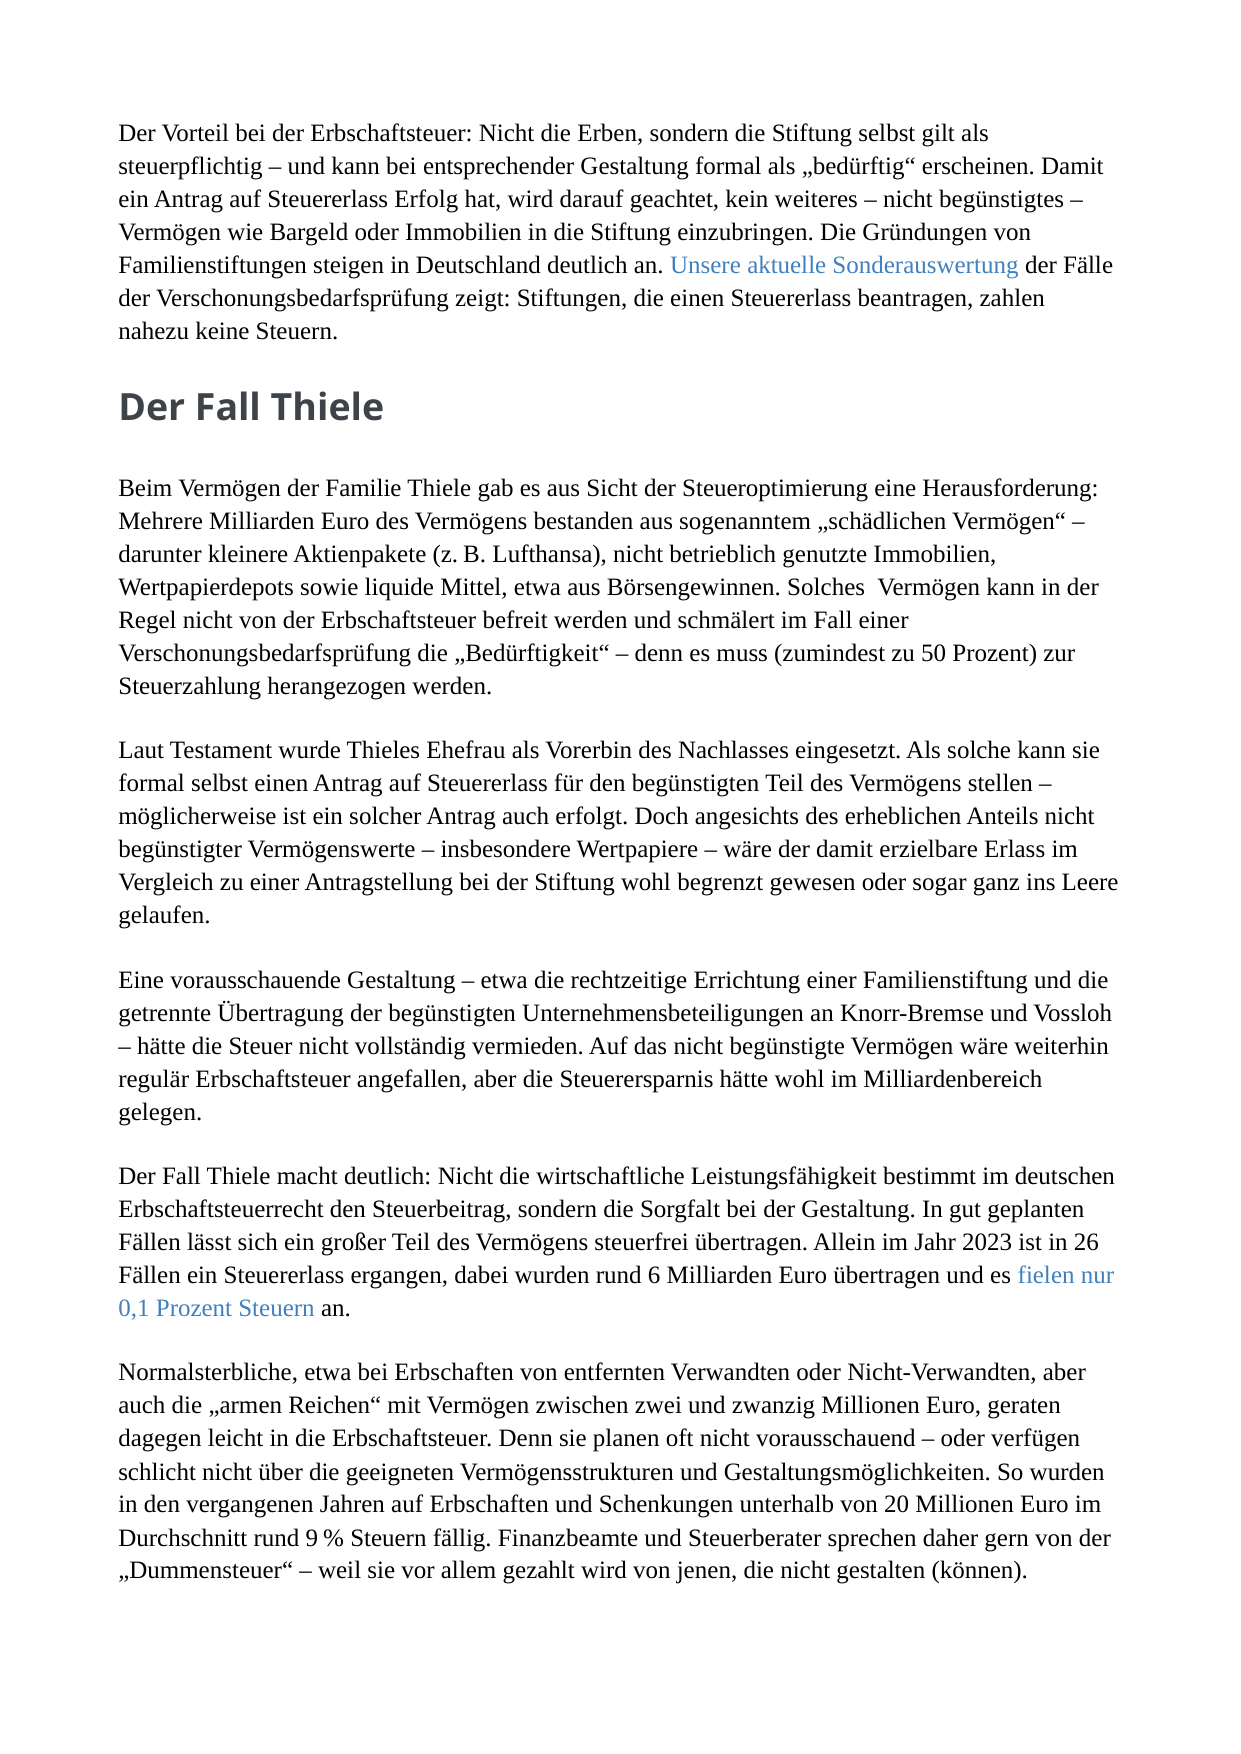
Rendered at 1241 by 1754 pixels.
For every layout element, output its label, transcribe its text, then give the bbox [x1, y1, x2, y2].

text Der Fall Thiele macht deutlich: Nicht die wirtschaftliche Leistungsfähigkeit bestimmt im deutschen Erbschaftsteuerrecht den Steuerbeitrag, sondern die Sorgfalt bei der Gestaltung. In gut geplanten Fällen lässt sich ein großer Teil des Vermögens steuerfrei übertragen. Allein im Jahr 2023 ist in 26 Fällen ein Steuererlass ergangen, dabei wurden rund 6 Milliarden Euro übertragen und es fielen nur 0,1 Prozent Steuern an. [118, 1161, 1122, 1322]
text Laut Testament wurde Thieles Ehefrau als Vorerbin des Nachlasses eingesetzt. Als solche kann sie formal selbst einen Antrag auf Steuererlass für den begünstigten Teil des Vermögens stellen – möglicherweise ist ein solcher Antrag auch erfolgt. Doch angesichts des erheblichen Anteils nicht begünstigter Vermögenswerte – insbesondere Wertpapiere – wäre der damit erzielbare Erlass im Vergleich zu einer Antragstellung bei der Stiftung wohl begrenzt gewesen oder sogar ganz ins Leere gelaufen. [118, 735, 1122, 929]
text Normalsterbliche, etwa bei Erbschaften von entfernten Verwandten oder Nicht-Verwandten, aber auch die „armen Reichen“ mit Vermögen zwischen zwei und zwanzig Millionen Euro, geraten dagegen leicht in die Erbschaftsteuer. Denn sie planen oft nicht vorausschauend – oder verfügen schlicht nicht über die geeigneten Vermögensstrukturen und Gestaltungsmöglichkeiten. So wurden in den vergangenen Jahren auf Erbschaften und Schenkungen unterhalb von 20 Millionen Euro im Durchschnitt rund 9 % Steuern fällig. Finanzbeamte und Steuerberater sprechen daher gern von der „Dummensteuer“ – weil sie vor allem gezahlt wird von jenen, die nicht gestalten (können). [118, 1357, 1122, 1584]
text Eine vorausschauende Gestaltung – etwa die rechtzeitige Errichtung einer Familienstiftung und die getrennte Übertragung der begünstigten Unternehmensbeteiligungen an Knorr-Bremse und Vossloh – hätte die Steuer nicht vollständig vermieden. Auf das nicht begünstigte Vermögen wäre weiterhin regulär Erbschaftsteuer angefallen, aber die Steuerersparnis hätte wohl im Milliardenbereich gelegen. [118, 965, 1122, 1126]
text Beim Vermögen der Familie Thiele gab es aus Sicht der Steueroptimierung eine Herausforderung: Mehrere Milliarden Euro des Vermögens bestanden aus sogenanntem „schädlichen Vermögen“ – darunter kleinere Aktienpakete (z. B. Lufthansa), nicht betrieblich genutzte Immobilien, Wertpapierdepots sowie liquide Mittel, etwa aus Börsengewinnen. Solches Vermögen kann in der Regel nicht von der Erbschaftsteuer befreit werden und schmälert im Fall einer Verschonungsbedarfsprüfung die „Bedürftigkeit“ – denn es muss (zumindest zu 50 Prozent) zur Steuerzahlung herangezogen werden. [118, 473, 1122, 700]
subtitle Der Fall Thiele [118, 381, 1122, 432]
text Der Vorteil bei der Erbschaftsteuer: Nicht die Erben, sondern die Stiftung selbst gilt als steuerpflichtig – und kann bei entsprechender Gestaltung formal als „bedürftig“ erscheinen. Damit ein Antrag auf Steuererlass Erfolg hat, wird darauf geachtet, kein weiteres – nicht begünstigtes – Vermögen wie Bargeld oder Immobilien in die Stiftung einzubringen. Die Gründungen von Familienstiftungen steigen in Deutschland deutlich an. Unsere aktuelle Sonderauswertung der Fälle der Verschonungsbedarfsprüfung zeigt: Stiftungen, die einen Steuererlass beantragen, zahlen nahezu keine Steuern. [118, 118, 1122, 345]
